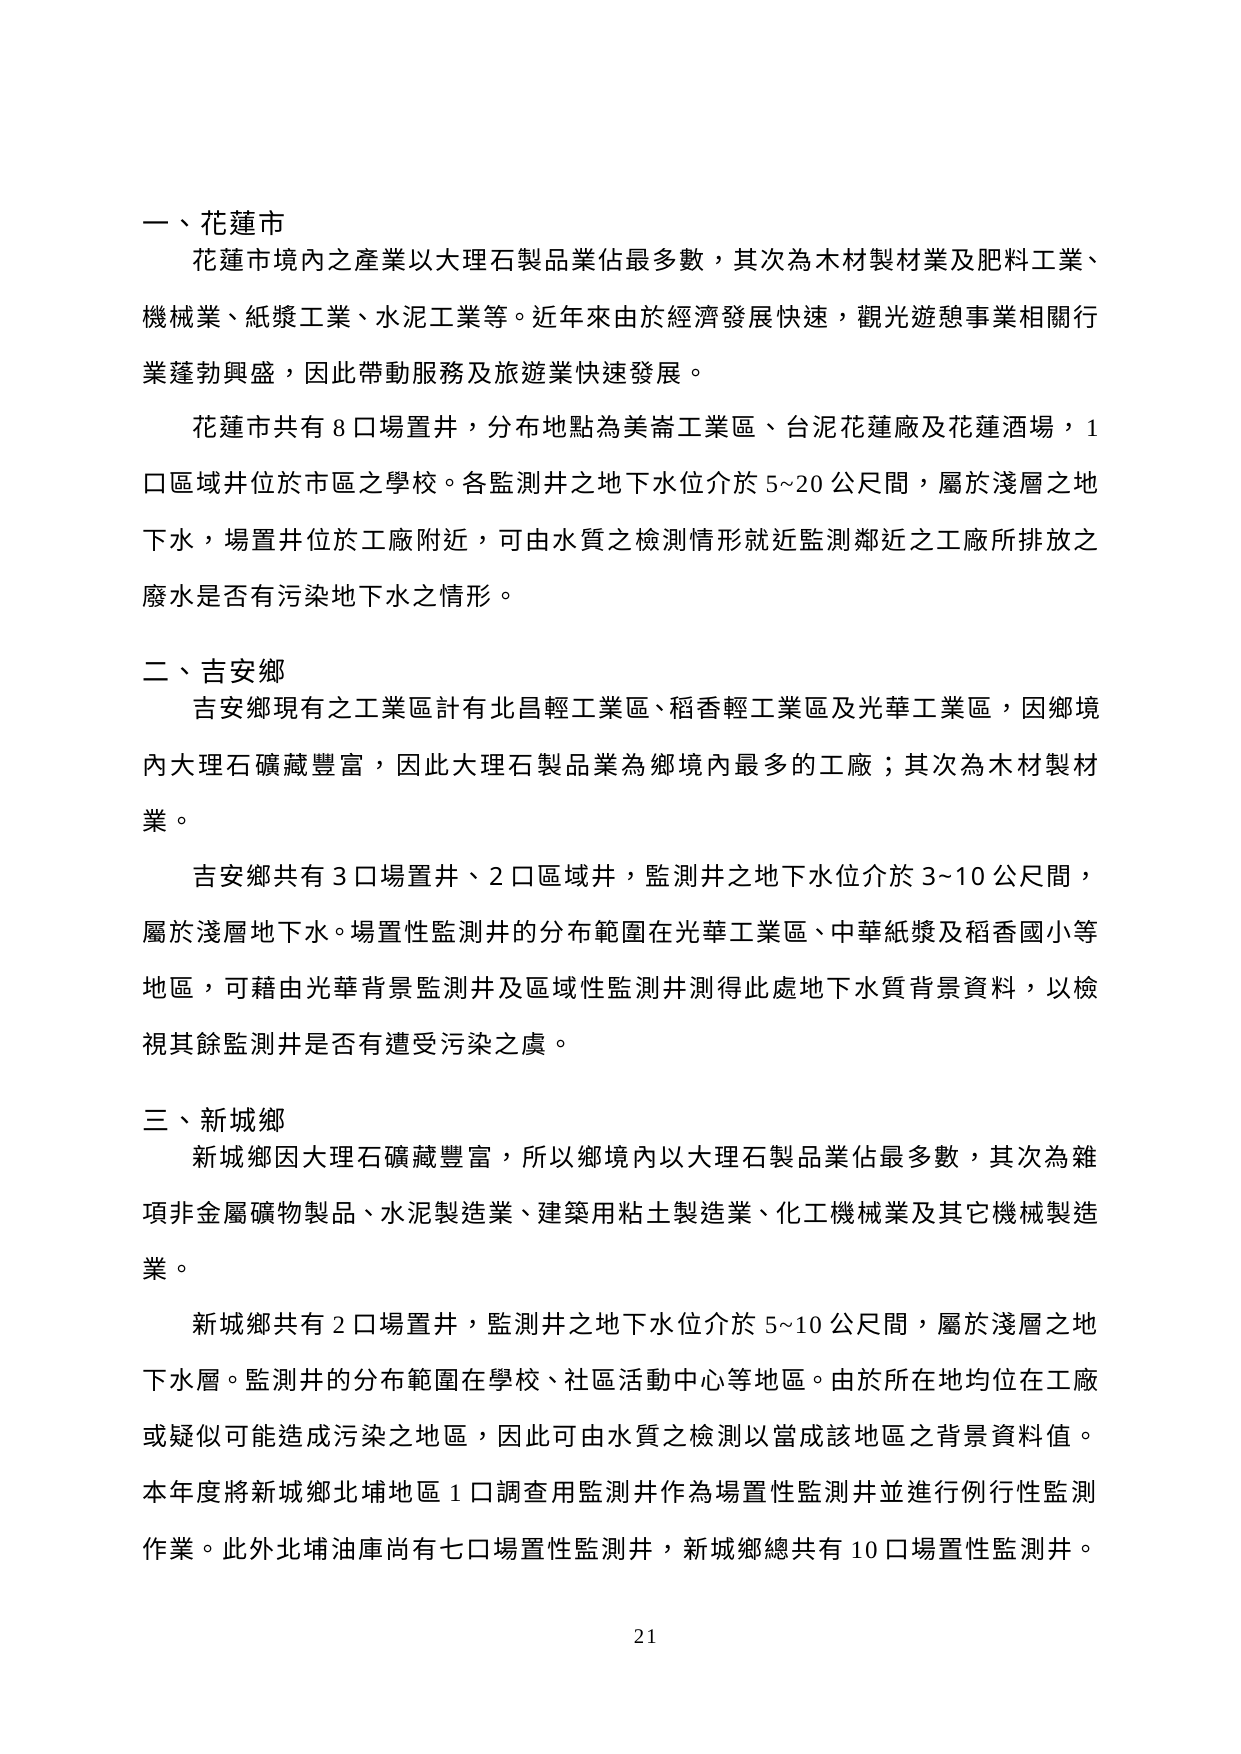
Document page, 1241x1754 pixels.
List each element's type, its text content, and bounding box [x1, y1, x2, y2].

text 花蓮市共有8口場置井，分布地點為美崙工業區、台泥花蓮廠及花蓮酒場，1口區域井位於市區之學校。各監測井之地下水位介於5~20公尺間，屬於淺層之地下水，場置井位於工廠附近，可由水質之檢測情形就近監測鄰近之工廠所排放之廢水是否有污染地下水之情形。 [142, 408, 1098, 614]
text 新城鄉因大理石礦藏豐富，所以鄉境內以大理石製品業佔最多數，其次為雜項非金屬礦物製品、水泥製造業、建築用粘土製造業、化工機械業及其它機械製造業。 [142, 1138, 1098, 1288]
text 二、吉安鄉 [142, 650, 1098, 689]
text 花蓮市境內之產業以大理石製品業佔最多數，其次為木材製材業及肥料工業、機械業、紙漿工業、水泥工業等。近年來由於經濟發展快速，觀光遊憩事業相關行業蓬勃興盛，因此帶動服務及旅遊業快速發展。 [142, 241, 1098, 391]
text 吉安鄉共有3口場置井、2口區域井，監測井之地下水位介於3~10公尺間，屬於淺層地下水。場置性監測井的分布範圍在光華工業區、中華紙漿及稻香國小等地區，可藉由光華背景監測井及區域性監測井測得此處地下水質背景資料，以檢視其餘監測井是否有遭受污染之虞。 [142, 856, 1098, 1063]
text 三、新城鄉 [142, 1098, 1098, 1138]
text 一、花蓮市 [142, 202, 1098, 241]
text 吉安鄉現有之工業區計有北昌輕工業區、稻香輕工業區及光華工業區，因鄉境內大理石礦藏豐富，因此大理石製品業為鄉境內最多的工廠；其次為木材製材業。 [142, 689, 1098, 839]
text 新城鄉共有2口場置井，監測井之地下水位介於5~10公尺間，屬於淺層之地下水層。監測井的分布範圍在學校、社區活動中心等地區。由於所在地均位在工廠或疑似可能造成污染之地區，因此可由水質之檢測以當成該地區之背景資料值。本年度將新城鄉北埔地區1口調查用監測井作為場置性監測井並進行例行性監測作業。此外北埔油庫尚有七口場置性監測井，新城鄉總共有10口場置性監測井。 [142, 1305, 1098, 1567]
